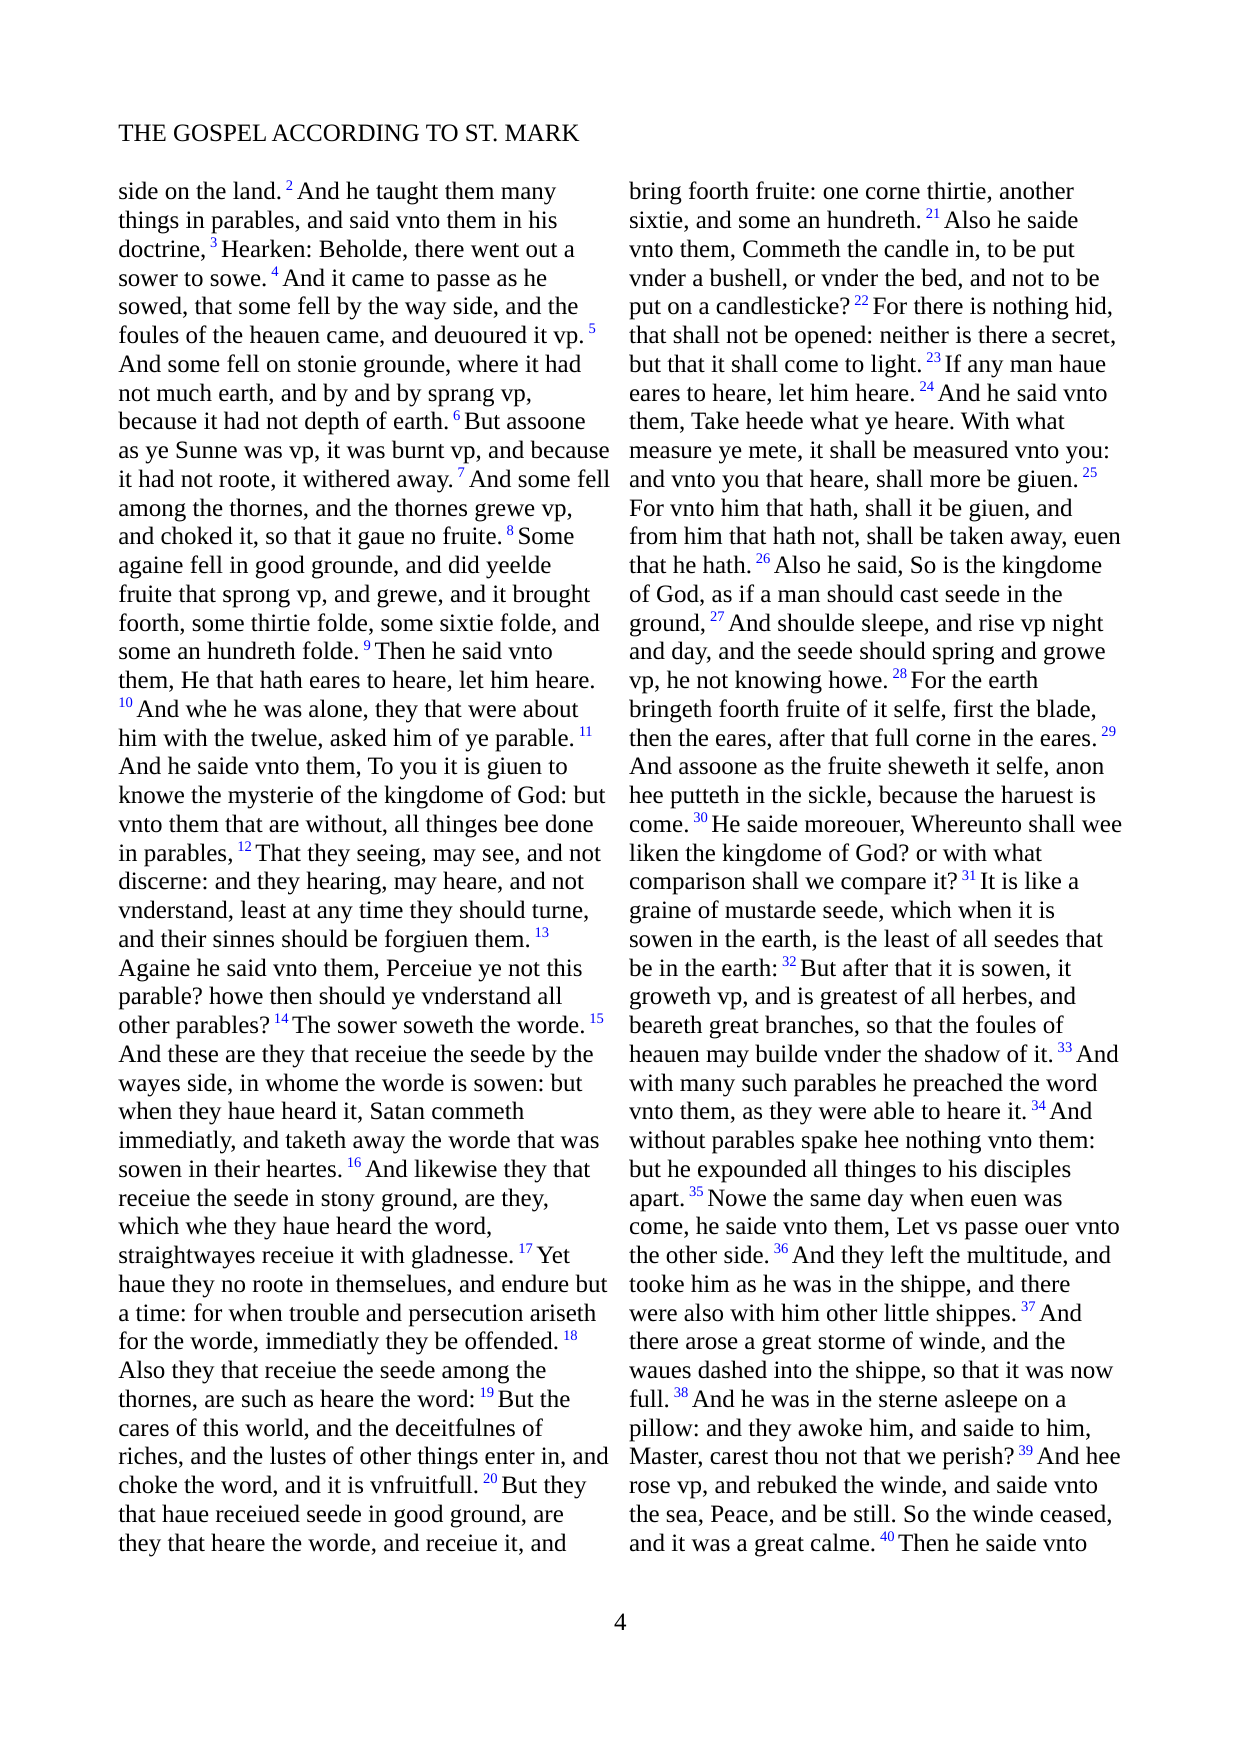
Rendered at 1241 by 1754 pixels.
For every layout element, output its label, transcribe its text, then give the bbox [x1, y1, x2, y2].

text side on the land. 2 And he taught them many things in parables, and said vnto them in his doctrine, 3 Hearken: Beholde, there went out a sower to sowe. 4 And it came to passe as he sowed, that some fell by the way side, and the foules of the heauen came, and deuoured it vp. 5 And some fell on stonie grounde, where it had not much earth, and by and by sprang vp, because it had not depth of earth. 6 But assoone as ye Sunne was vp, it was burnt vp, and because it had not roote, it withered away. 7 And some fell among the thornes, and the thornes grewe vp, and choked it, so that it gaue no fruite. 8 Some againe fell in good grounde, and did yeelde fruite that sprong vp, and grewe, and it brought foorth, some thirtie folde, some sixtie folde, and some an hundreth folde. 9 Then he said vnto them, He that hath eares to heare, let him heare. 10 And whe he was alone, they that were about him with the twelue, asked him of ye parable. 11 And he saide vnto them, To you it is giuen to knowe the mysterie of the kingdome of God: but vnto them that are without, all thinges bee done in parables, 12 That they seeing, may see, and not discerne: and they hearing, may heare, and not vnderstand, least at any time they should turne, and their sinnes should be forgiuen them. 13 Againe he said vnto them, Perceiue ye not this parable? howe then should ye vnderstand all other parables? 14 The sower soweth the worde. 15 And these are they that receiue the seede by the wayes side, in whome the worde is sowen: but when they haue heard it, Satan commeth immediatly, and taketh away the worde that was sowen in their heartes. 16 And likewise they that receiue the seede in stony ground, are they, which whe they haue heard the word, straightwayes receiue it with gladnesse. 17 Yet haue they no roote in themselues, and endure but a time: for when trouble and persecution ariseth for the worde, immediatly they be offended. 18 Also they that receiue the seede among the thornes, are such as heare the word: 19 But the cares of this world, and the deceitfulnes of riches, and the lustes of other things enter in, and choke the word, and it is vnfruitfull. 20 But they that haue receiued seede in good ground, are they that heare the worde, and receiue it, and [118, 176, 611, 1556]
text bring foorth fruite: one corne thirtie, another sixtie, and some an hundreth. 21 Also he saide vnto them, Commeth the candle in, to be put vnder a bushell, or vnder the bed, and not to be put on a candlesticke? 22 For there is nothing hid, that shall not be opened: neither is there a secret, but that it shall come to light. 23 If any man haue eares to heare, let him heare. 24 And he said vnto them, Take heede what ye heare. With what measure ye mete, it shall be measured vnto you: and vnto you that heare, shall more be giuen. 25 For vnto him that hath, shall it be giuen, and from him that hath not, shall be taken away, euen that he hath. 26 Also he said, So is the kingdome of God, as if a man should cast seede in the ground, 27 And shoulde sleepe, and rise vp night and day, and the seede should spring and growe vp, he not knowing howe. 28 For the earth bringeth foorth fruite of it selfe, first the blade, then the eares, after that full corne in the eares. 29 And assoone as the fruite sheweth it selfe, anon hee putteth in the sickle, because the haruest is come. 30 He saide moreouer, Whereunto shall wee liken the kingdome of God? or with what comparison shall we compare it? 31 It is like a graine of mustarde seede, which when it is sowen in the earth, is the least of all seedes that be in the earth: 32 But after that it is sowen, it groweth vp, and is greatest of all herbes, and beareth great branches, so that the foules of heauen may builde vnder the shadow of it. 33 And with many such parables he preached the word vnto them, as they were able to heare it. 34 And without parables spake hee nothing vnto them: but he expounded all thinges to his disciples apart. 35 Nowe the same day when euen was come, he saide vnto them, Let vs passe ouer vnto the other side. 36 And they left the multitude, and tooke him as he was in the shippe, and there were also with him other little shippes. 37 And there arose a great storme of winde, and the waues dashed into the shippe, so that it was now full. 38 And he was in the sterne asleepe on a pillow: and they awoke him, and saide to him, Master, carest thou not that we perish? 39 And hee rose vp, and rebuked the winde, and saide vnto the sea, Peace, and be still. So the winde ceased, and it was a great calme. 40 Then he saide vnto [629, 176, 1122, 1556]
